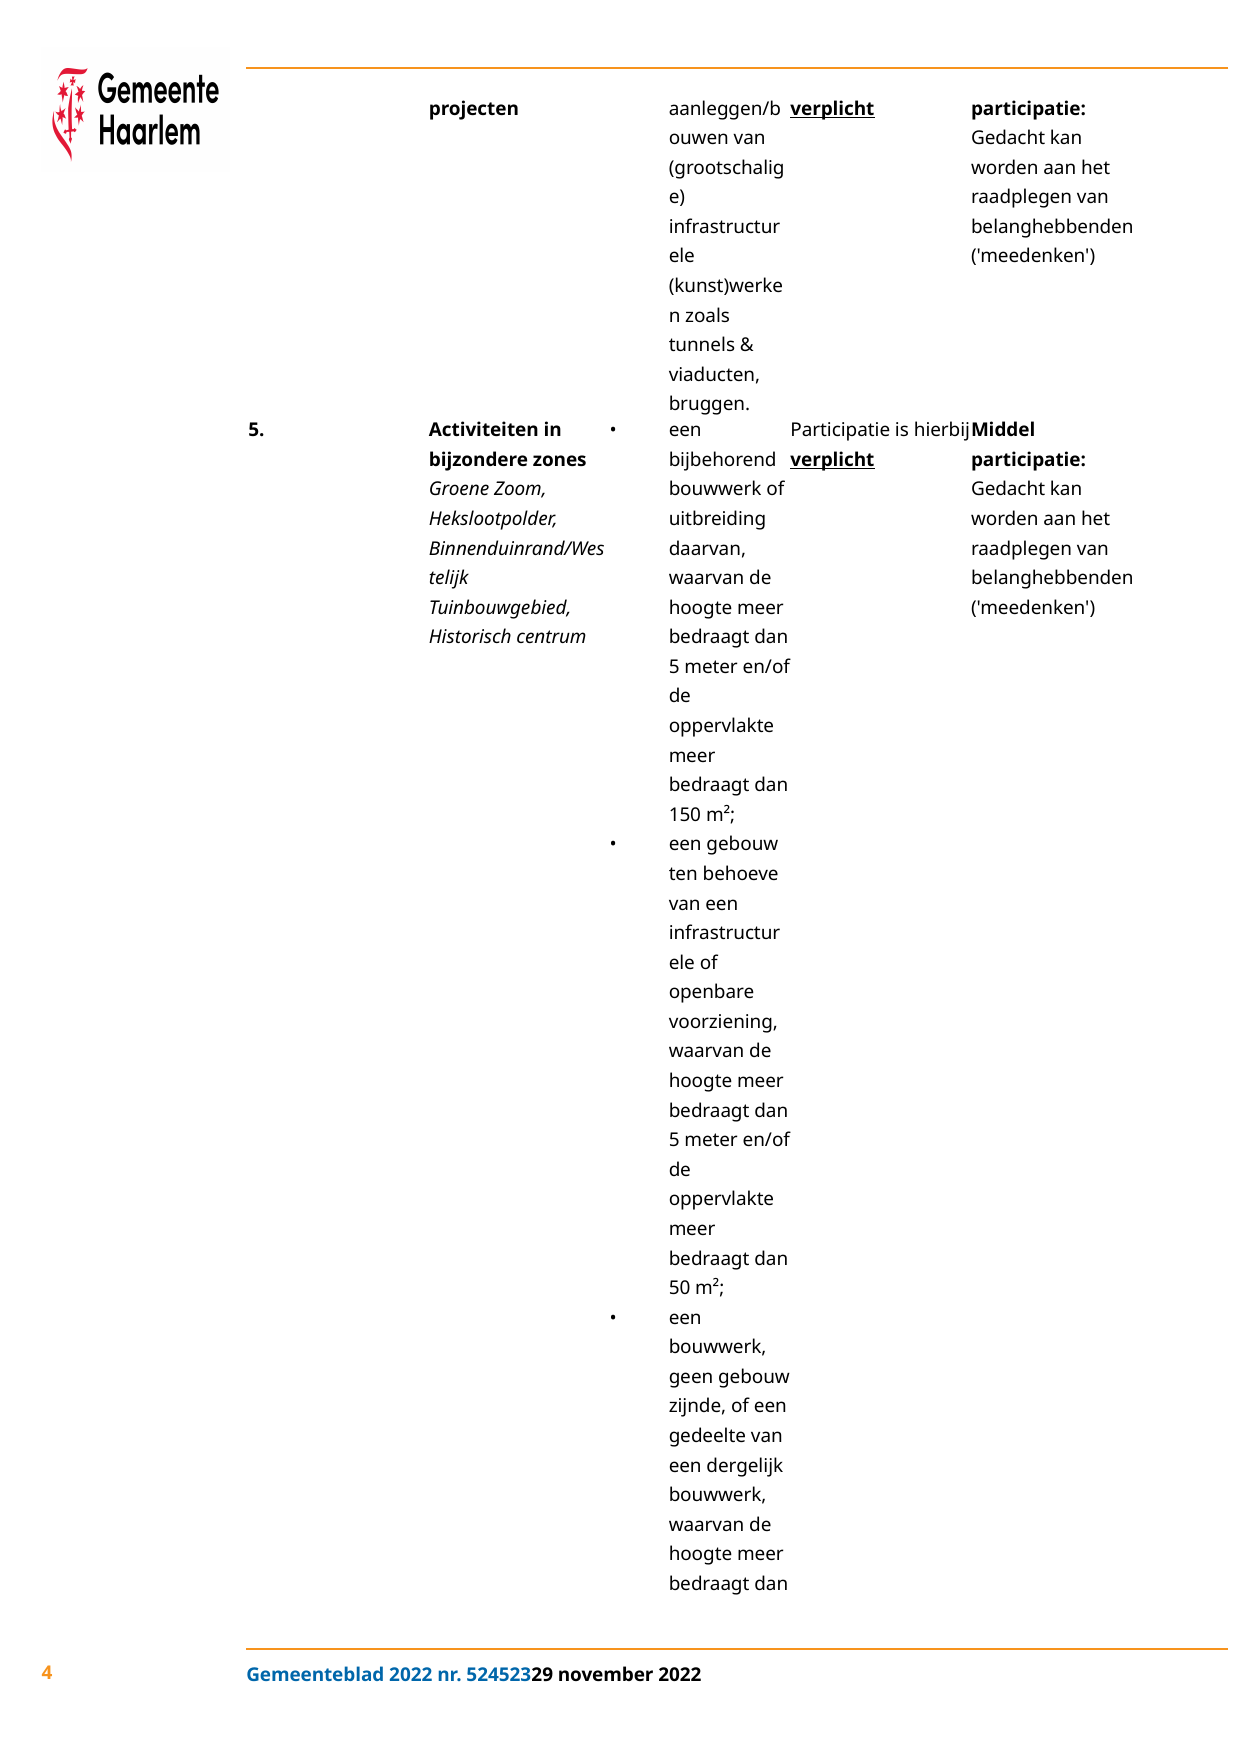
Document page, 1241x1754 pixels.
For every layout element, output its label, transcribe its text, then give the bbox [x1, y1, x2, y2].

table_cell Participatie is hierbij verplicht [790, 95, 971, 416]
picture [41, 47, 231, 172]
table_cell projecten [429, 95, 609, 416]
table_cell [248, 95, 429, 416]
table_cell 5. [248, 416, 429, 1596]
table_cell Participatie is hierbij verplicht [790, 416, 971, 1596]
table_cell Activiteiten in bijzondere zones Groene Zoom, Hekslootpolder, Binnenduinrand/Westelijk Tuinbouwgebied, Historisch centrum [429, 416, 609, 1596]
table_cell Middel participatie: Gedacht kan worden aan het raadplegen van belanghebbenden ('meedenken') [971, 416, 1152, 1596]
table_cell een bijbehorend bouwwerk of uitbreiding daarvan, waarvan de hoogte meer bedraagt dan 5 meter en/of de oppervlakte meer bedraagt dan 150 m²; een gebouw ten behoeve van een infrastructurele of openbare voorziening, waarvan de hoogte meer bedraagt dan 5 meter en/of de oppervlakte meer bedraagt dan 50 m²; een bouwwerk, geen gebouw zijnde, of een gedeelte van een dergelijk bouwwerk, waarvan de hoogte meer bedraagt dan [609, 416, 790, 1596]
table_cell het aanleggen/bouwen van (grootschalige) infrastructurele (kunst)werken zoals tunnels & viaducten, bruggen. [609, 95, 790, 416]
table_cell Middel participatie: Gedacht kan worden aan het raadplegen van belanghebbenden ('meedenken') [971, 95, 1152, 416]
